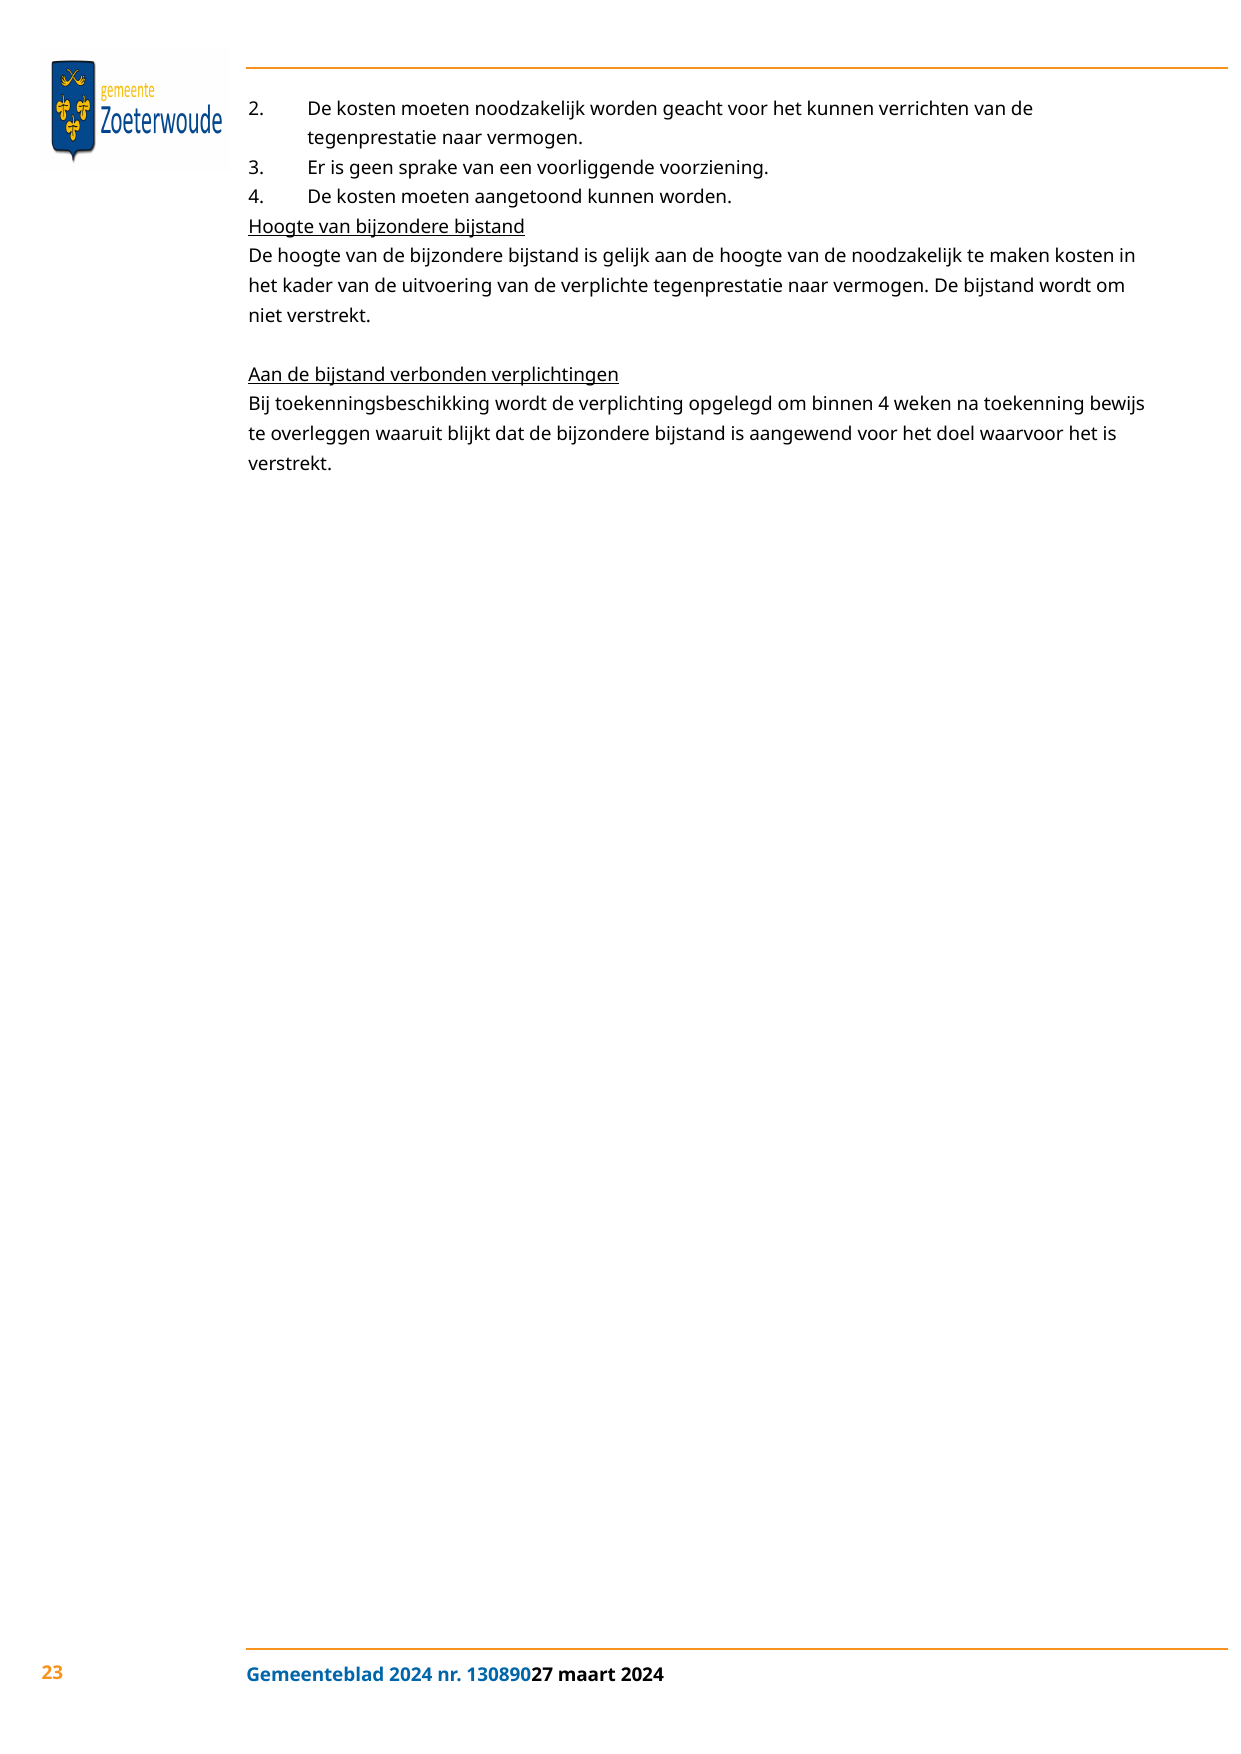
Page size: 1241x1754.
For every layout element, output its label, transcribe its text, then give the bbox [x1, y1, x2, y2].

list De kosten moeten aangetoond kunnen worden. [248, 183, 1152, 209]
text De hoogte van de bijzondere bijstand is gelijk aan de hoogte van de noodzakelijk te maken kosten in het kader van de uitvoering van de verplichte tegenprestatie naar vermogen. De bijstand wordt om niet verstrekt. [248, 243, 1152, 328]
text Hoogte van bijzondere bijstand [248, 213, 1152, 239]
picture [41, 47, 231, 172]
list Er is geen sprake van een voorliggende voorziening. [248, 154, 1152, 180]
text Aan de bijstand verbonden verplichtingen [248, 361, 1152, 387]
text Bij toekenningsbeschikking wordt de verplichting opgelegd om binnen 4 weken na toekenning bewijs te overleggen waaruit blijkt dat de bijzondere bijstand is aangewend voor het doel waarvoor het is verstrekt. [248, 391, 1152, 476]
list De kosten moeten noodzakelijk worden geacht voor het kunnen verrichten van de tegenprestatie naar vermogen. [248, 95, 1152, 150]
